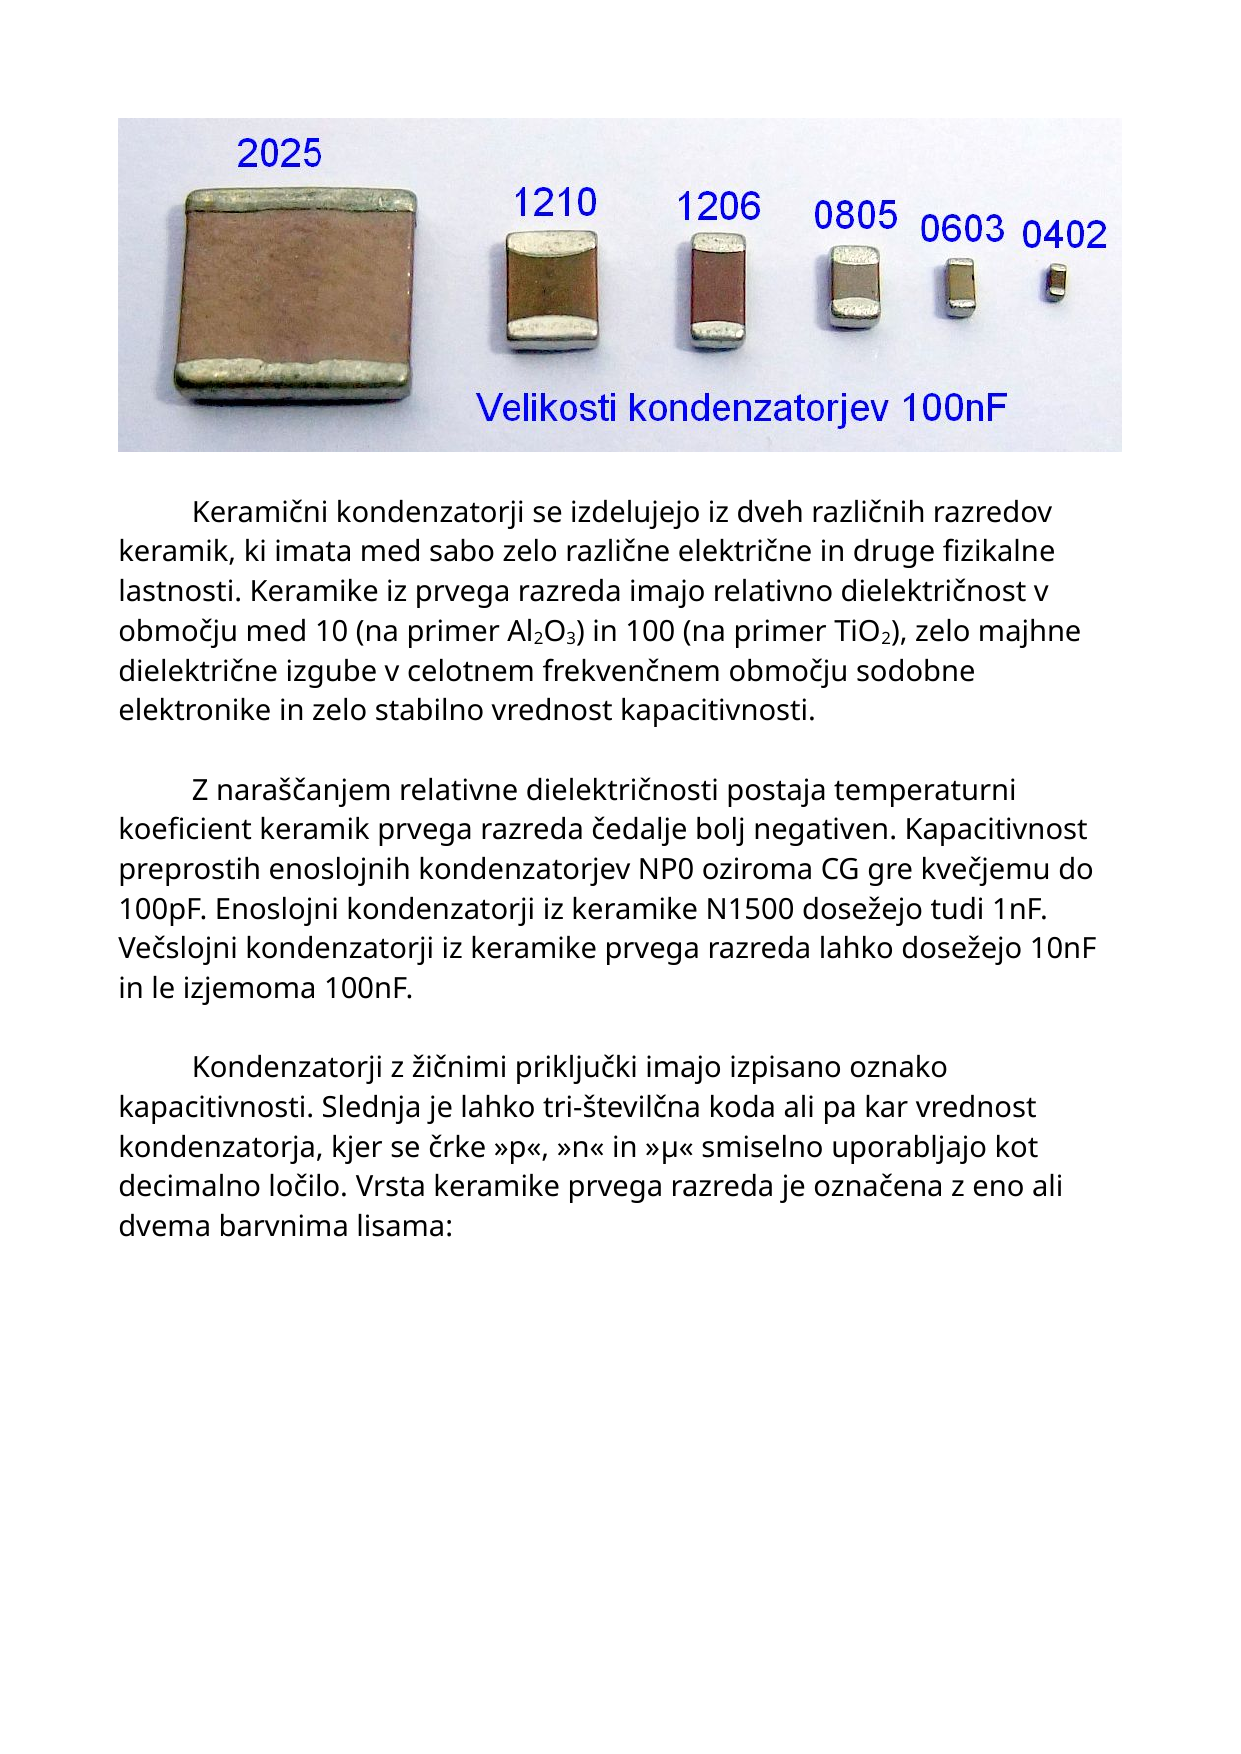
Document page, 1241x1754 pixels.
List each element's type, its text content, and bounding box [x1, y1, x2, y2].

picture [118, 118, 1122, 452]
text Z naraščanjem relativne dielektričnosti postaja temperaturni koeficient keramik prvega razreda čedalje bolj negativen. Kapacitivnost preprostih enoslojnih kondenzatorjev NP0 oziroma CG gre kvečjemu do 100pF. Enoslojni kondenzatorji iz keramike N1500 dosežejo tudi 1nF. Večslojni kondenzatorji iz keramike prvega razreda lahko dosežejo 10nF in le izjemoma 100nF. [118, 769, 1122, 1007]
text Kondenzatorji z žičnimi priključki imajo izpisano oznako kapacitivnosti. Slednja je lahko tri-številčna koda ali pa kar vrednost kondenzatorja, kjer se črke »p«, »n« in »μ« smiselno uporabljajo kot decimalno ločilo. Vrsta keramike prvega razreda je označena z eno ali dvema barvnima lisama: [118, 1047, 1122, 1245]
text Keramični kondenzatorji se izdelujejo iz dveh različnih razredov keramik, ki imata med sabo zelo različne električne in druge fizikalne lastnosti. Keramike iz prvega razreda imajo relativno dielektričnost v območju med 10 (na primer Al2O3) in 100 (na primer TiO2), zelo majhne dielektrične izgube v celotnem frekvenčnem območju sodobne elektronike in zelo stabilno vrednost kapacitivnosti. [118, 491, 1122, 729]
